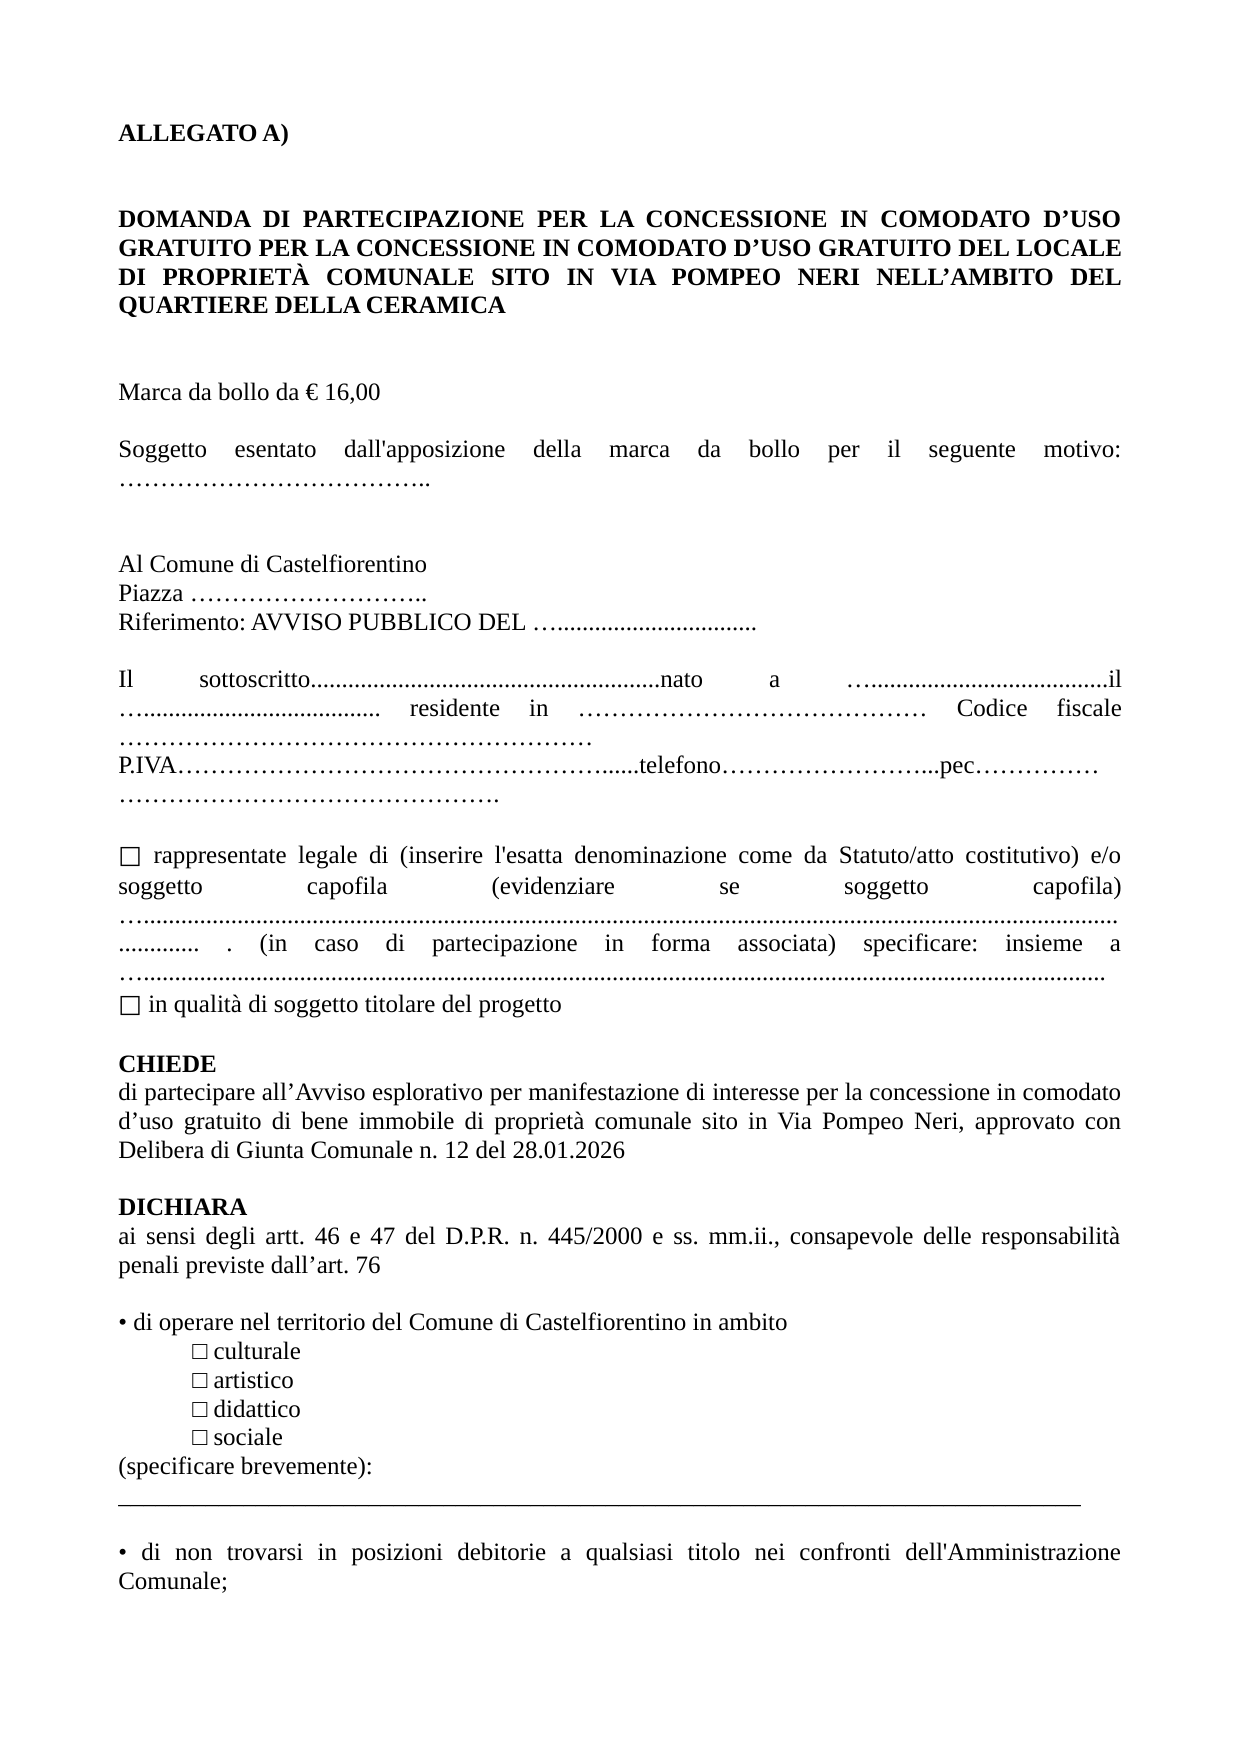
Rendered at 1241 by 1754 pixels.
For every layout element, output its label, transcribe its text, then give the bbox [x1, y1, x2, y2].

text di partecipare all’Avviso esplorativo per manifestazione di interesse per la concessione in comodato d’uso gratuito di bene immobile di proprietà comunale sito in Via Pompeo Neri, approvato con Delibera di Giunta Comunale n. 12 del 28.01.2026 [118, 1077, 1122, 1164]
text (specificare brevemente): [118, 1451, 1122, 1480]
text • di operare nel territorio del Comune di Castelfiorentino in ambito [118, 1307, 1122, 1336]
text _____________________________________________________________________________ [118, 1480, 1122, 1509]
text Piazza ……………………….. [118, 578, 1122, 607]
text □ artistico [118, 1365, 1122, 1394]
text □ in qualità di soggetto titolare del progetto [118, 986, 1122, 1020]
text □ rappresentate legale di (inserire l'esatta denominazione come da Statuto/atto costitutivo) e/o soggetto capofila (evidenziare se soggetto capofila) …......................................................................................................................................................................... . (in caso di partecipazione in forma associata) specificare: insieme a ….......................................................................................................................................................... [118, 837, 1122, 986]
text Soggetto esentato dall'apposizione della marca da bollo per il seguente motivo: ……………………………….. [118, 434, 1122, 492]
text Al Comune di Castelfiorentino [118, 549, 1122, 578]
text Il sottoscritto........................................................nato a …......................................il …...................................... residente in …………………………………… Codice fiscale …………………………………………………P.IVA……………………………………………......telefono……………………...pec……………………………………………………. [118, 664, 1122, 808]
text • di non trovarsi in posizioni debitorie a qualsiasi titolo nei confronti dell'Amministrazione Comunale; [118, 1537, 1122, 1595]
text ALLEGATO A) [118, 118, 1122, 147]
text Marca da bollo da € 16,00 [118, 377, 1122, 406]
text DOMANDA DI PARTECIPAZIONE PER LA CONCESSIONE IN COMODATO D’USO GRATUITO PER LA CONCESSIONE IN COMODATO D’USO GRATUITO DEL LOCALE DI PROPRIETÀ COMUNALE SITO IN VIA POMPEO NERI NELL’AMBITO DEL QUARTIERE DELLA CERAMICA [118, 204, 1122, 319]
text □ culturale [118, 1336, 1122, 1365]
text Riferimento: AVVISO PUBBLICO DEL …................................ [118, 607, 1122, 636]
text □ didattico [118, 1394, 1122, 1422]
text ai sensi degli artt. 46 e 47 del D.P.R. n. 445/2000 e ss. mm.ii., consapevole delle responsabilità penali previste dall’art. 76 [118, 1221, 1122, 1279]
text □ sociale [118, 1422, 1122, 1451]
text CHIEDE [118, 1049, 1122, 1077]
text DICHIARA [118, 1192, 1122, 1221]
